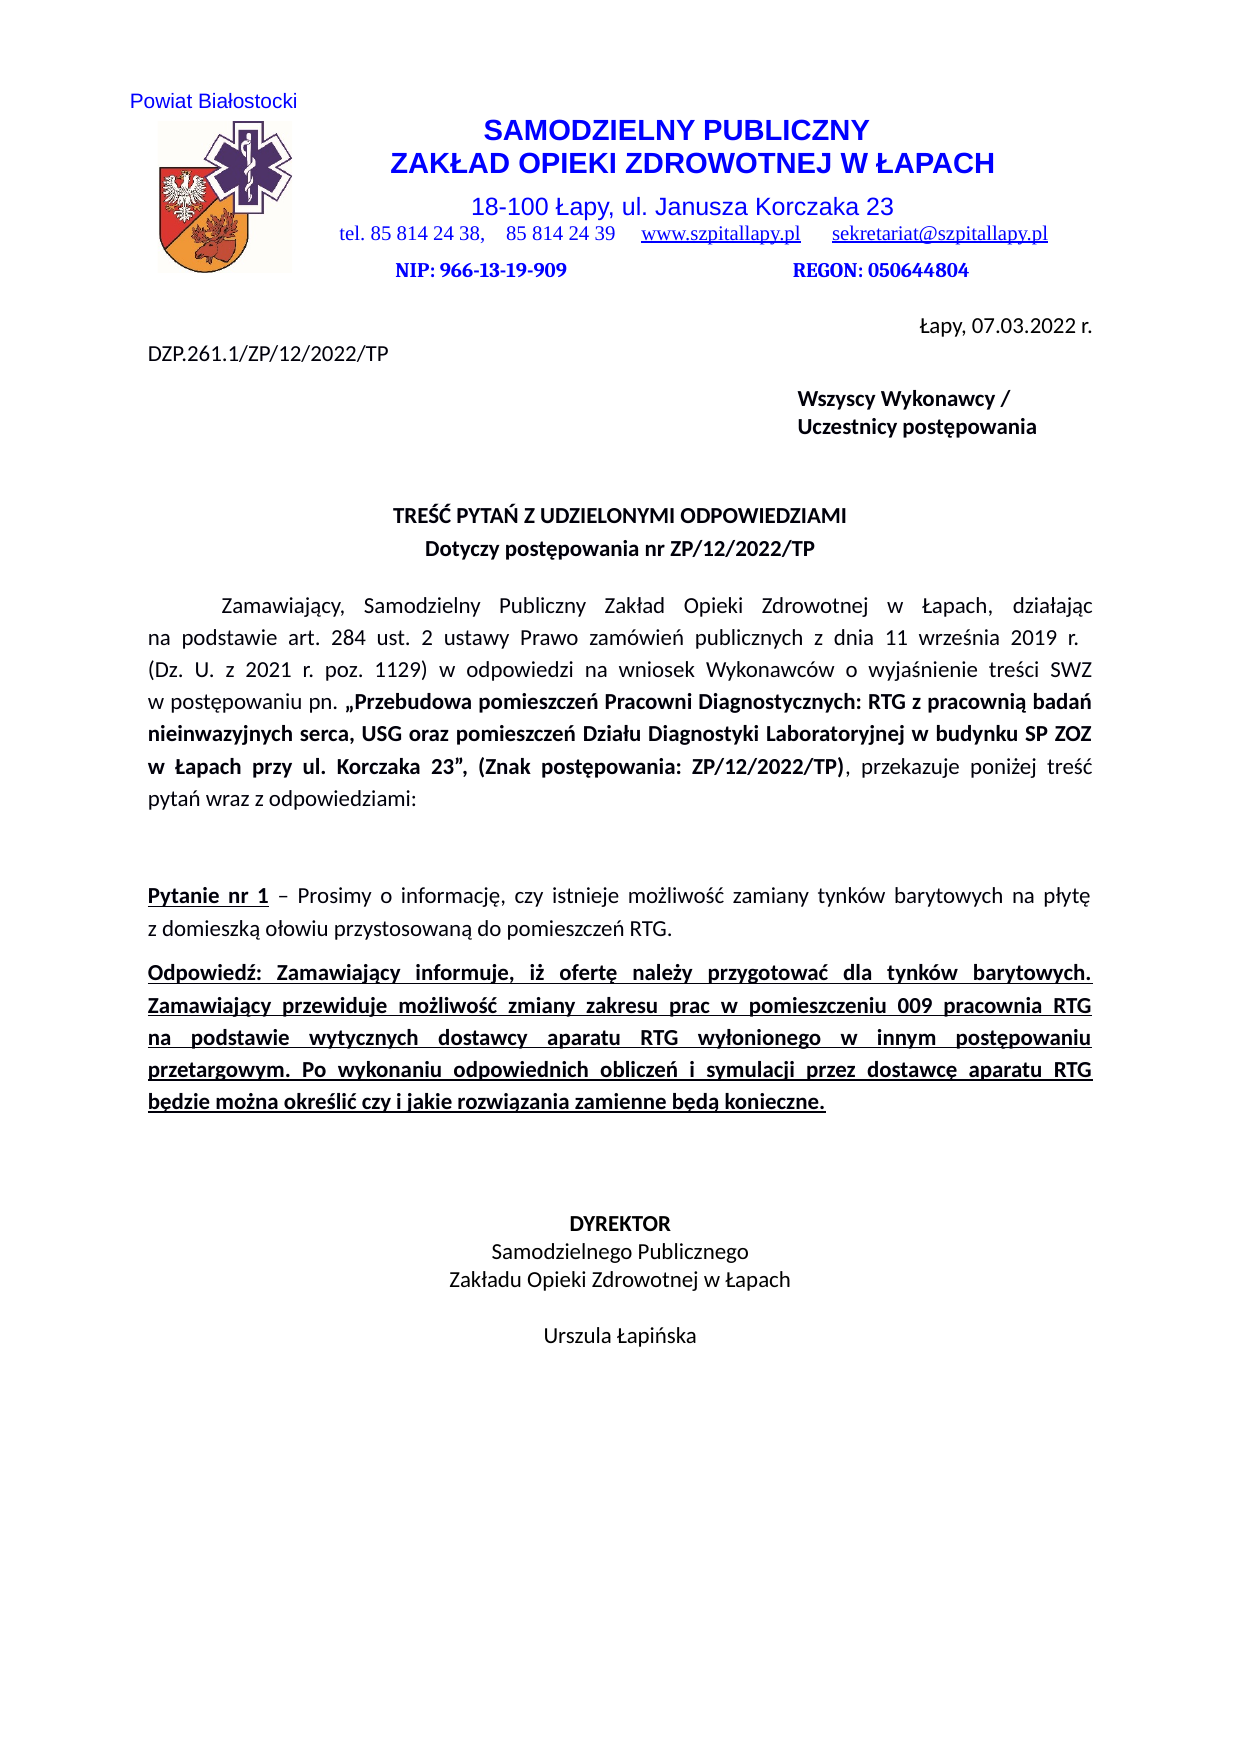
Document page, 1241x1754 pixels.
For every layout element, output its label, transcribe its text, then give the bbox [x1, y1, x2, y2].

text SAMODZIELNY PUBLICZNY [148, 113, 1093, 146]
text tel. 85 814 24 38, 85 814 24 39 www.szpitallapy.pl sekretariat@szpitallapy.pl [293, 220, 1093, 244]
text NIP: 966-13-19-909 REGON: 050644804 [148, 259, 1093, 283]
text Wszyscy Wykonawcy / Uczestnicy postępowania [797, 384, 1093, 440]
text DYREKTOR [148, 1209, 1093, 1237]
text Urszula Łapińska [148, 1321, 1093, 1349]
text Dotyczy postępowania nr ZP/12/2022/TP [148, 534, 1093, 562]
text Zamawiający przewiduje możliwość zmiany zakresu prac w pomieszczeniu 009 pracownia RTG na podstawie wytycznych dostawcy aparatu RTG wyłonionego w innym postępowaniu przetargowym. Po wykonaniu odpowiednich obliczeń i symulacji przez dostawcę aparatu RTG [148, 984, 1093, 1079]
text Powiat Białostocki [118, 89, 487, 113]
text ZAKŁAD OPIEKI ZDROWOTNEJ W ŁAPACH [293, 146, 1093, 180]
text Zakładu Opieki Zdrowotnej w Łapach [148, 1265, 1093, 1293]
text Zamawiający, Samodzielny Publiczny Zakład Opieki Zdrowotnej w Łapach, działając na podstawie art. 284 ust. 2 ustawy Prawo zamówień publicznych z dnia 11 września 2019 r. (Dz. U. z 2021 r. poz. 1129) w odpowiedzi na wniosek Wykonawców o wyjaśnienie treści SWZ w postępowaniu pn. „Przebudowa pomieszczeń Pracowni Diagnostycznych: RTG z pracownią badań nieinwazyjnych serca, USG oraz pomieszczeń Działu Diagnostyki Laboratoryjnej w budynku SP ZOZ w Łapach przy ul. Korczaka 23”, (Znak postępowania: ZP/12/2022/TP), przekazuje poniżej treść pytań wraz z odpowiedziami: [148, 591, 1093, 812]
text Pytanie nr 1 – Prosimy o informację, czy istnieje możliwość zamiany tynków barytowych na płytę z domieszką ołowiu przystosowaną do pomieszczeń RTG. [148, 882, 1093, 942]
text Odpowiedź: Zamawiający informuje, iż ofertę należy przygotować dla tynków barytowych. [148, 958, 1093, 983]
text Łapy, 07.03.2022 r. [148, 311, 1093, 339]
text będzie można określić czy i jakie rozwiązania zamienne będą konieczne. [148, 1081, 1093, 1115]
text TREŚĆ PYTAŃ Z UDZIELONYMI ODPOWIEDZIAMI [148, 501, 1093, 529]
text Samodzielnego Publicznego [148, 1237, 1093, 1265]
text DZP.261.1/ZP/12/2022/TP [148, 339, 1093, 367]
text 18-100 Łapy, ul. Janusza Korczaka 23 [293, 192, 1093, 220]
